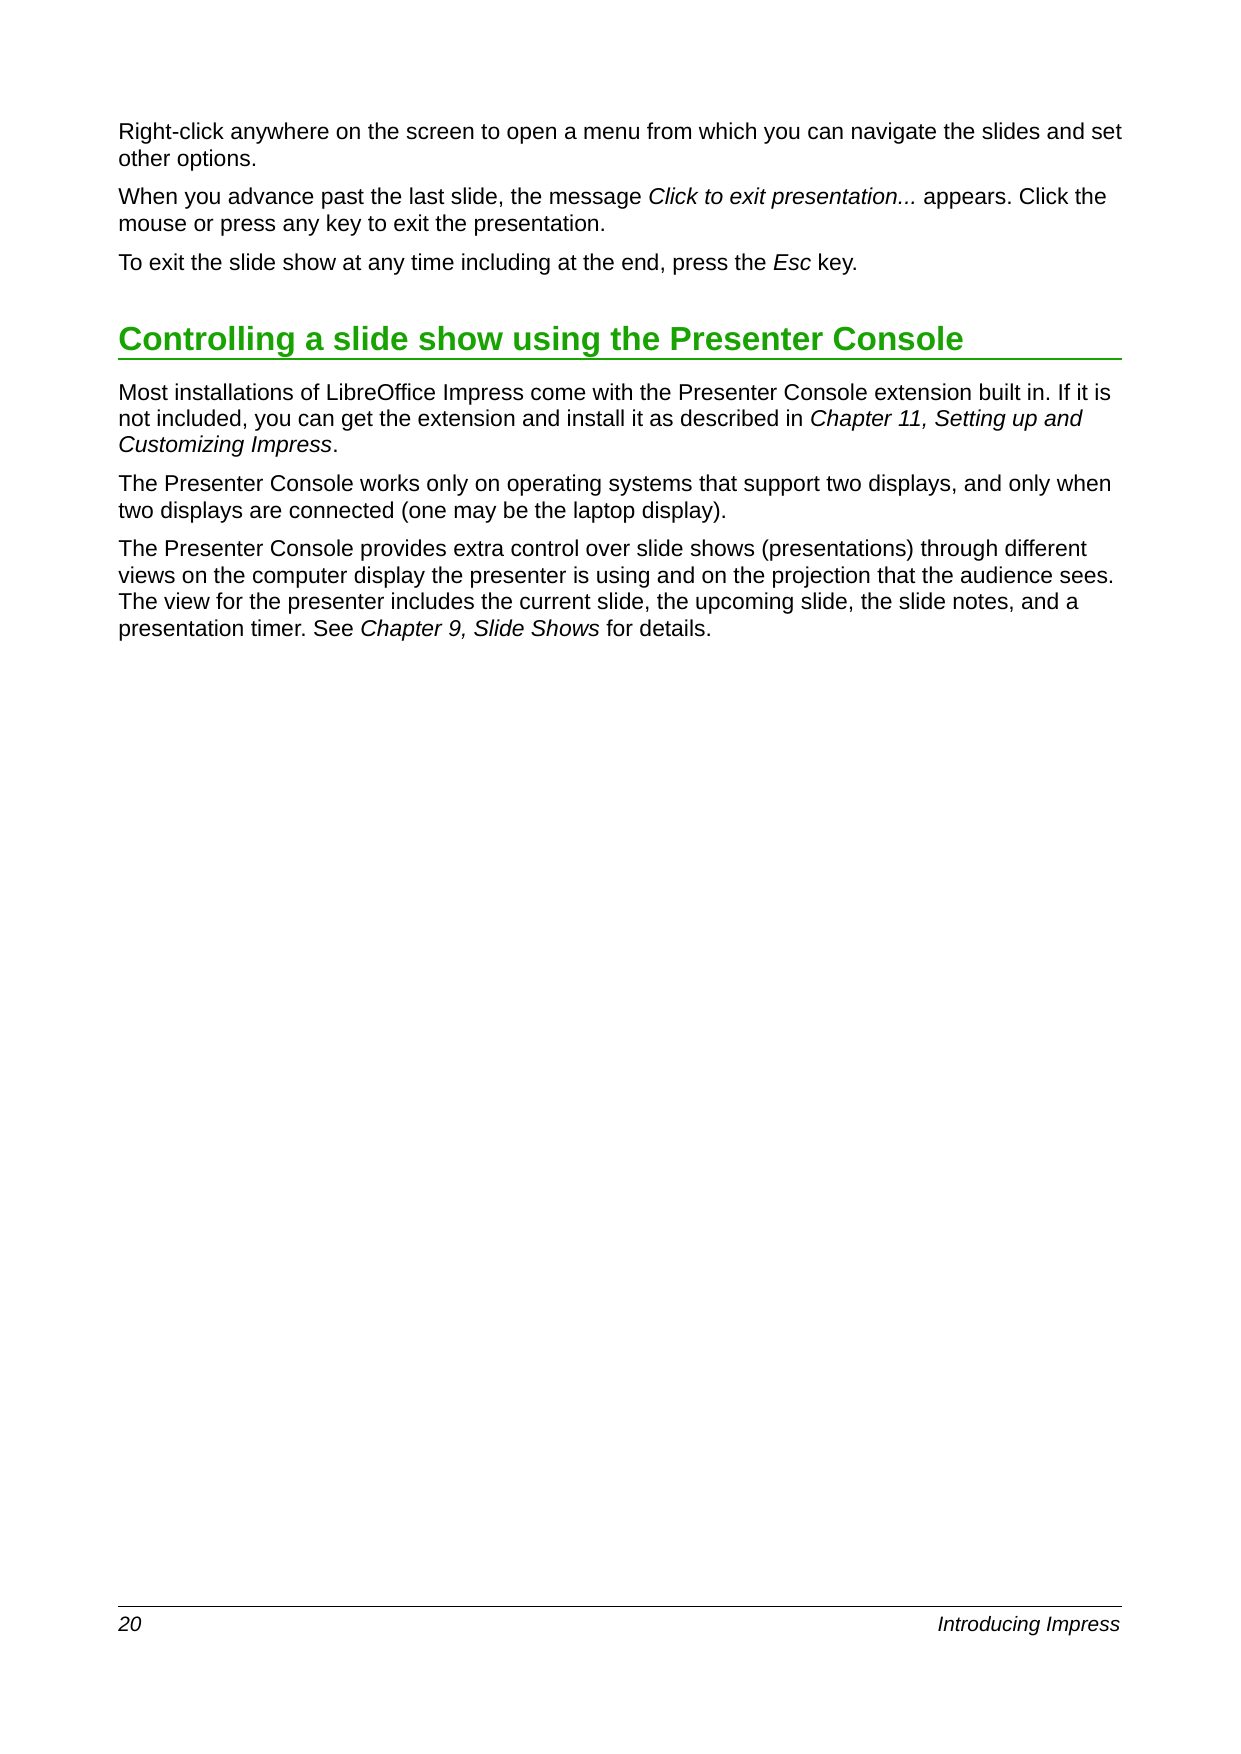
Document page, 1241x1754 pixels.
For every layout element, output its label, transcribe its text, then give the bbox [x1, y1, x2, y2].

text To exit the slide show at any time including at the end, press the Esc key. [118, 248, 1122, 275]
text Most installations of LibreOffice Impress come with the Presenter Console extension built in. If it is not included, you can get the extension and install it as described in Chapter 11, Setting up and Customizing Impress. [118, 379, 1122, 458]
text The Presenter Console provides extra control over slide shows (presentations) through different views on the computer display the presenter is using and on the projection that the audience sees. The view for the presenter includes the current slide, the upcoming slide, the slide notes, and a presentation timer. See Chapter 9, Slide Shows for details. [118, 535, 1122, 641]
subtitle Controlling a slide show using the Presenter Console [118, 319, 1122, 358]
text When you advance past the last slide, the message Click to exit presentation... appears. Click the mouse or press any key to exit the presentation. [118, 183, 1122, 236]
text Right-click anywhere on the screen to open a menu from which you can navigate the slides and set other options. [118, 118, 1122, 171]
text The Presenter Console works only on operating systems that support two displays, and only when two displays are connected (one may be the laptop display). [118, 470, 1122, 523]
